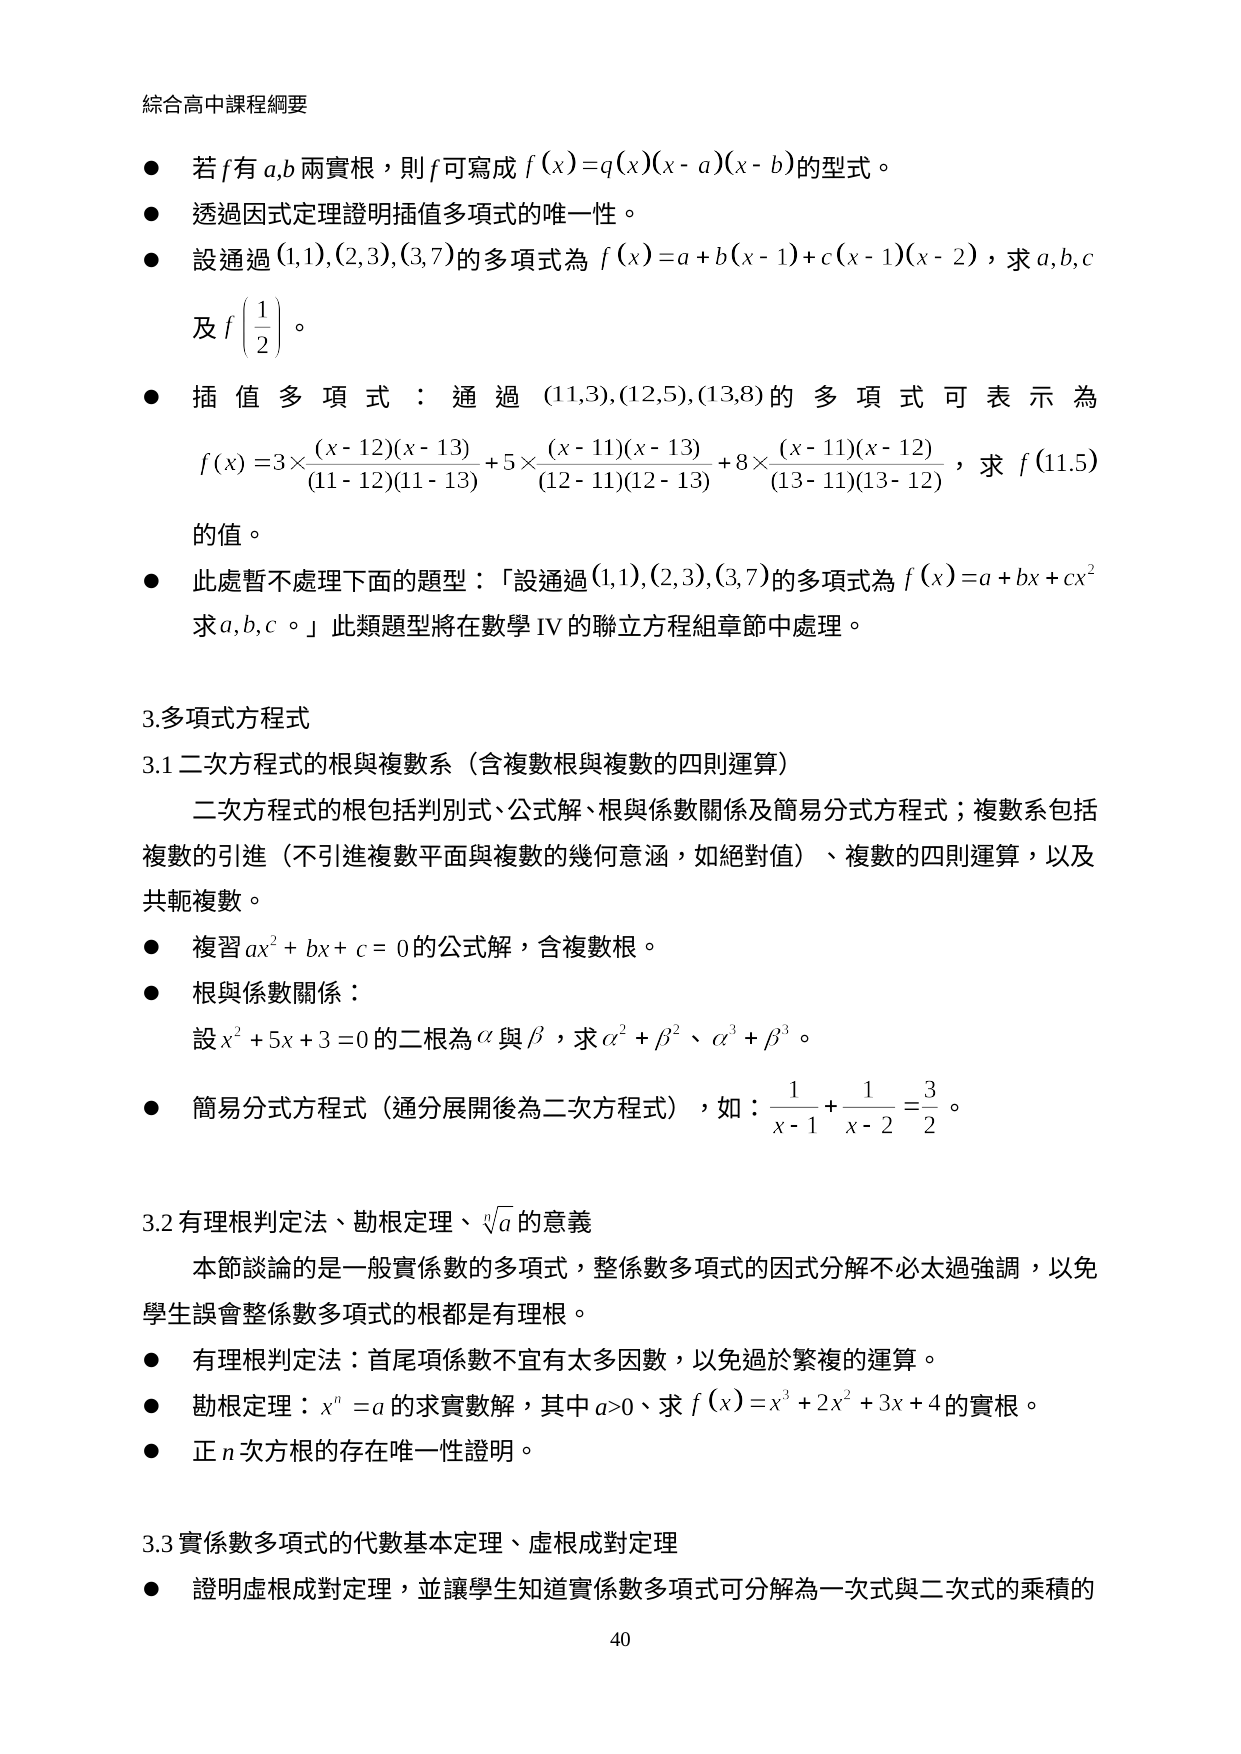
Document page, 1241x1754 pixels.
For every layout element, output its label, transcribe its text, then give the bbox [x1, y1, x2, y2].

text 3.1二次方程式的根與複數系（含複數根與複數的四則運算） [142, 739, 1098, 785]
list 透過因式定理證明插值多項式的唯一性。 [142, 189, 1098, 235]
list 簡易分式方程式（通分展開後為二次方程式），如：。 [142, 1060, 1098, 1152]
list 複習的公式解，含複數根。 [142, 923, 1098, 969]
list 設通過的多項式為，求及。 [142, 235, 1098, 373]
list 插值多項式：通過的多項式可表示為，求的值。 [142, 373, 1098, 556]
list 勘根定理：的求實數解，其中a>0、求的實根。 [142, 1381, 1098, 1427]
list 證明虛根成對定理，並讓學生知道實係數多項式可分解為一次式與二次式的乘積的 [142, 1564, 1098, 1610]
text 3.多項式方程式 [142, 694, 1098, 739]
list 有理根判定法：首尾項係數不宜有太多因數，以免過於繁複的運算。 [142, 1335, 1098, 1381]
text 二次方程式的根包括判別式、公式解、根與係數關係及簡易分式方程式；複數系包括複數的引進（不引進複數平面與複數的幾何意涵，如絕對值）、複數的四則運算，以及共軛複數。 [142, 785, 1098, 923]
list 此處暫不處理下面的題型：「設通過的多項式為，求。」此類題型將在數學IV的聯立方程組章節中處理。 [142, 556, 1098, 648]
list 正n次方根的存在唯一性證明。 [142, 1427, 1098, 1473]
text 3.3實係數多項式的代數基本定理、虛根成對定理 [142, 1519, 1098, 1564]
list 若f有a,b兩實根，則f可寫成的型式。 [142, 144, 1098, 189]
text 本節談論的是一般實係數的多項式，整係數多項式的因式分解不必太過強調，以免學生誤會整係數多項式的根都是有理根。 [142, 1244, 1098, 1335]
text 3.2有理根判定法、勘根定理、的意義 [142, 1198, 1098, 1244]
list 根與係數關係： 設的二根為與，求、。 [142, 969, 1098, 1060]
